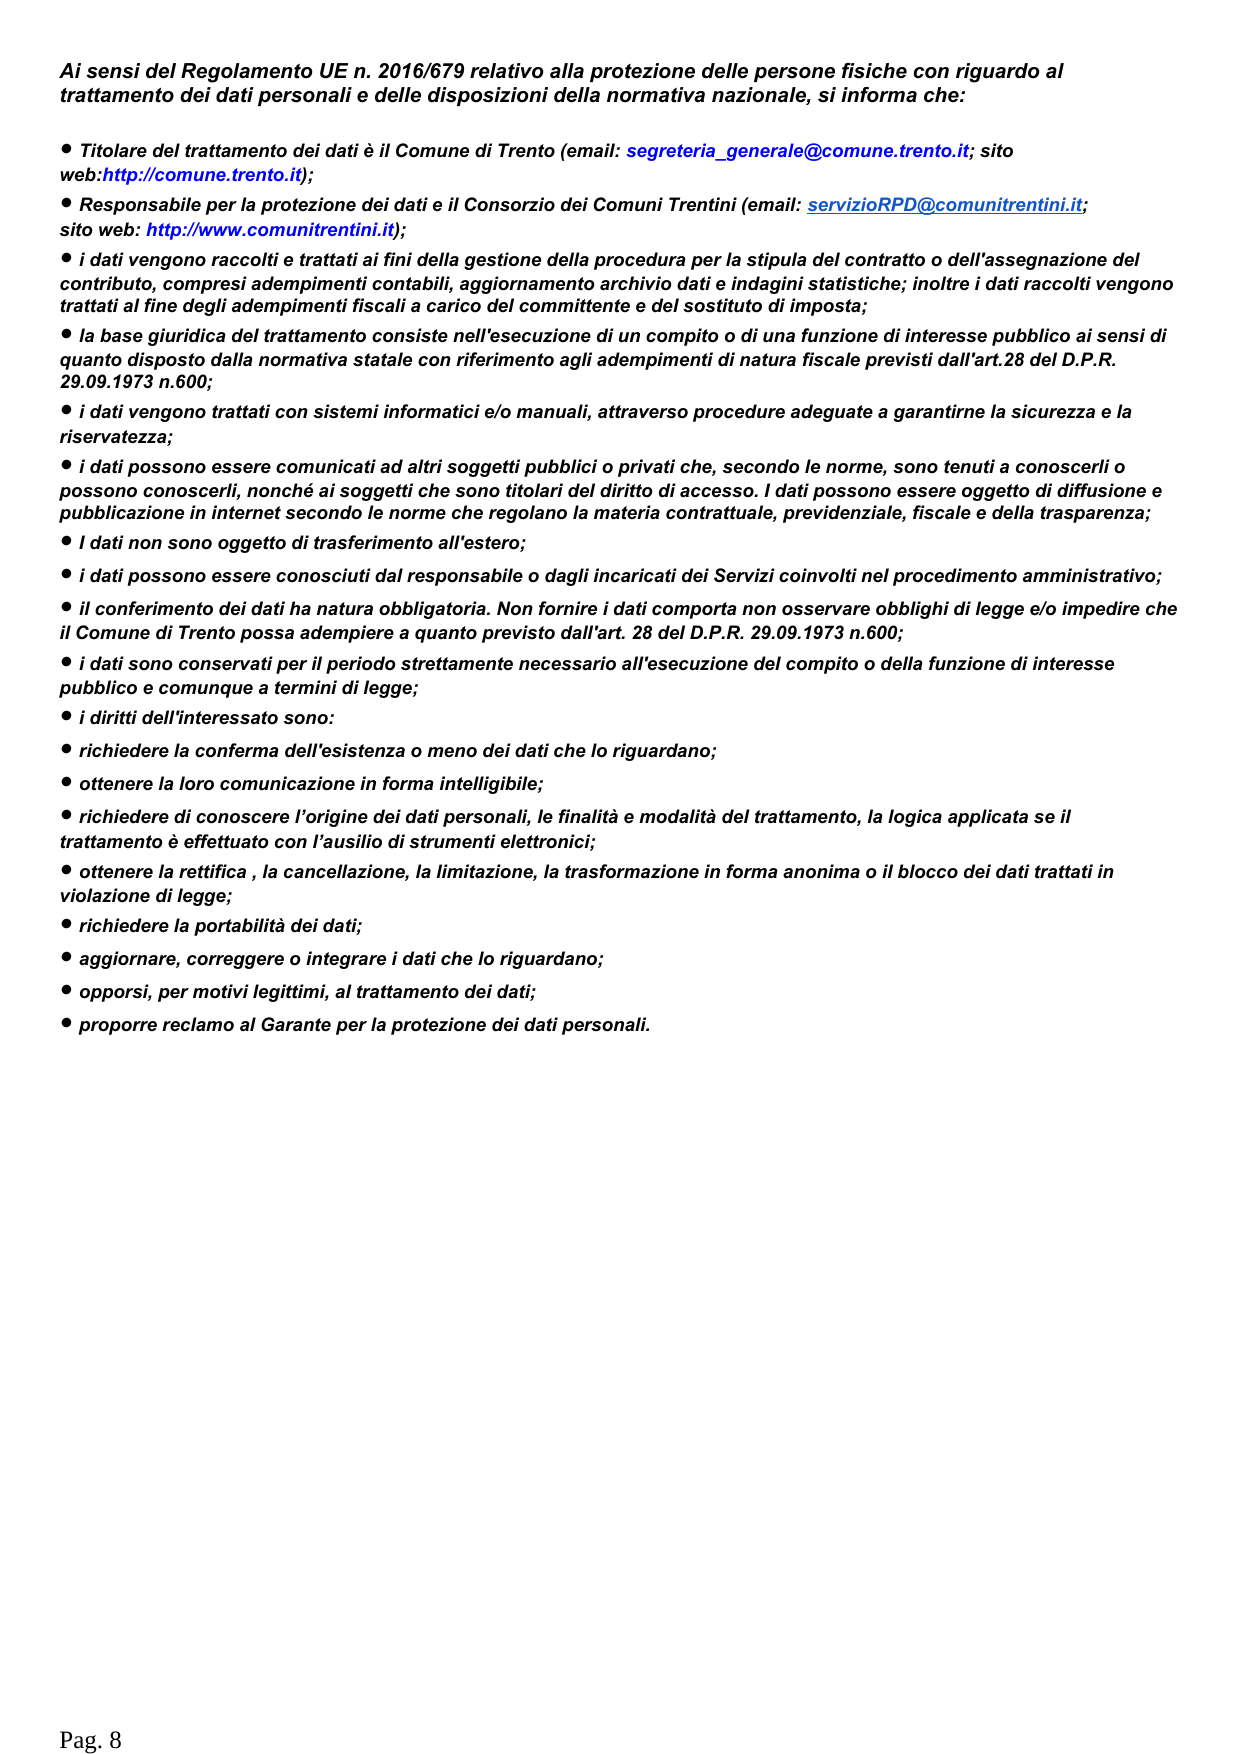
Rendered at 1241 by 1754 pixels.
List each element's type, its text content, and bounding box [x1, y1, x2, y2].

text • ottenere la rettifica , la cancellazione, la limitazione, la trasformazione in forma anonima o il blocco dei dati trattati in violazione di legge; [59, 852, 1181, 907]
text trattamento è effettuato con l’ausilio di strumenti elettronici; [59, 830, 1181, 852]
text • ottenere la loro comunicazione in forma intelligibile; [59, 764, 1181, 797]
text • i diritti dell'interessato sono: [59, 698, 1181, 731]
text • richiedere la portabilità dei dati; [59, 907, 1181, 939]
text • il conferimento dei dati ha natura obbligatoria. Non fornire i dati comporta non osservare obblighi di legge e/o impedire che il Comune di Trento possa adempiere a quanto previsto dall'art. 28 del D.P.R. 29.09.1973 n.600; [59, 589, 1181, 644]
text • i dati vengono raccolti e trattati ai fini della gestione della procedura per la stipula del contratto o dell'assegnazione del contributo, compresi adempimenti contabili, aggiornamento archivio dati e indagini statistiche; inoltre i dati raccolti vengono trattati al fine degli adempimenti fiscali a carico del committente e del sostituto di imposta; [59, 240, 1181, 316]
text • i dati possono essere conosciuti dal responsabile o dagli incaricati dei Servizi coinvolti nel procedimento amministrativo; [59, 556, 1181, 589]
text • richiedere la conferma dell'esistenza o meno dei dati che lo riguardano; [59, 731, 1181, 764]
text • i dati sono conservati per il periodo strettamente necessario all'esecuzione del compito o della funzione di interesse pubblico e comunque a termini di legge; [59, 644, 1181, 698]
text • Titolare del trattamento dei dati è il Comune di Trento (email: segreteria_generale@comune.trento.it; sito web:http://comune.trento.it); [59, 107, 1181, 186]
text Ai sensi del Regolamento UE n. 2016/679 relativo alla protezione delle persone fisiche con riguardo al trattamento dei dati personali e delle disposizioni della normativa nazionale, si informa che: [59, 59, 1181, 107]
text • i dati vengono trattati con sistemi informatici e/o manuali, attraverso procedure adeguate a garantirne la sicurezza e la riservatezza; [59, 392, 1181, 447]
text • aggiornare, correggere o integrare i dati che lo riguardano; [59, 939, 1181, 973]
text • la base giuridica del trattamento consiste nell'esecuzione di un compito o di una funzione di interesse pubblico ai sensi di quanto disposto dalla normativa statale con riferimento agli adempimenti di natura fiscale previsti dall'art.28 del D.P.R. 29.09.1973 n.600; [59, 316, 1181, 392]
text • i dati possono essere comunicati ad altri soggetti pubblici o privati che, secondo le norme, sono tenuti a conoscerli o possono conoscerli, nonché ai soggetti che sono titolari del diritto di accesso. I dati possono essere oggetto di diffusione e pubblicazione in internet secondo le norme che regolano la materia contrattuale, previdenziale, fiscale e della trasparenza; [59, 447, 1181, 523]
text • I dati non sono oggetto di trasferimento all'estero; [59, 523, 1181, 556]
text • proporre reclamo al Garante per la protezione dei dati personali. [59, 1006, 1181, 1039]
text • richiedere di conoscere l’origine dei dati personali, le finalità e modalità del trattamento, la logica applicata se il [59, 797, 1181, 830]
text • opporsi, per motivi legittimi, al trattamento dei dati; [59, 973, 1181, 1006]
text • Responsabile per la protezione dei dati e il Consorzio dei Comuni Trentini (email: servizioRPD@comunitrentini.it; sito web: http://www.comunitrentini.it); [59, 186, 1181, 240]
